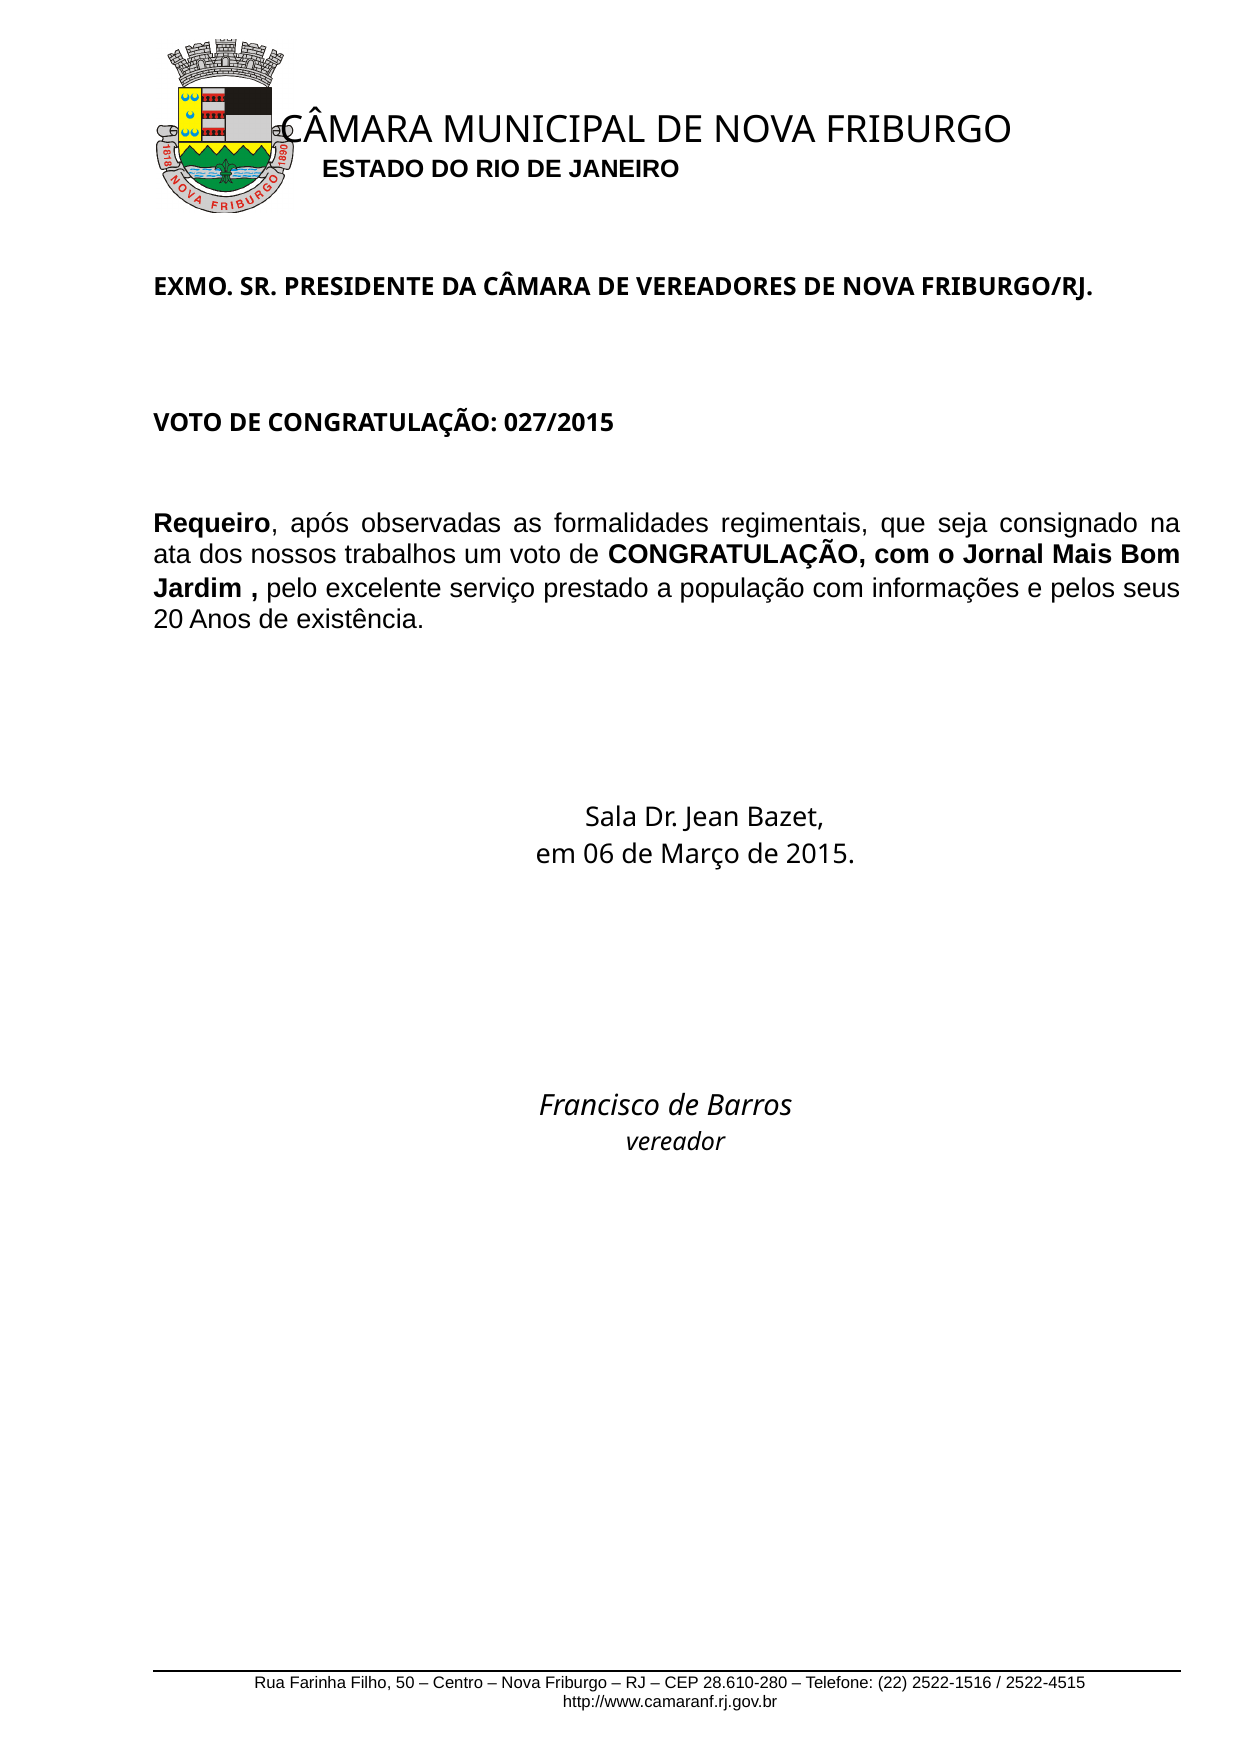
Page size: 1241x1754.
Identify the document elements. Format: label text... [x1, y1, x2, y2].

text Requeiro, após observadas as formalidades regimentais, que seja consignado na ata dos nossos trabalhos um voto de CONGRATULAÇÃO, com o Jornal Mais Bom Jardim , pelo excelente serviço prestado a população com informações e pelos seus 20 Anos de existência. [153, 507, 1181, 634]
text Francisco de Barros [153, 1084, 1181, 1123]
text em 06 de Março de 2015. [153, 834, 1181, 871]
list Sala Dr. Jean Bazet, [191, 797, 1181, 834]
text EXMO. SR. PRESIDENTE DA CÂMARA DE VEREADORES DE NOVA FRIBURGO/RJ. [153, 269, 1181, 303]
text vereador [153, 1123, 1181, 1158]
text VOTO DE CONGRATULAÇÃO: 027/2015 [153, 405, 1181, 439]
